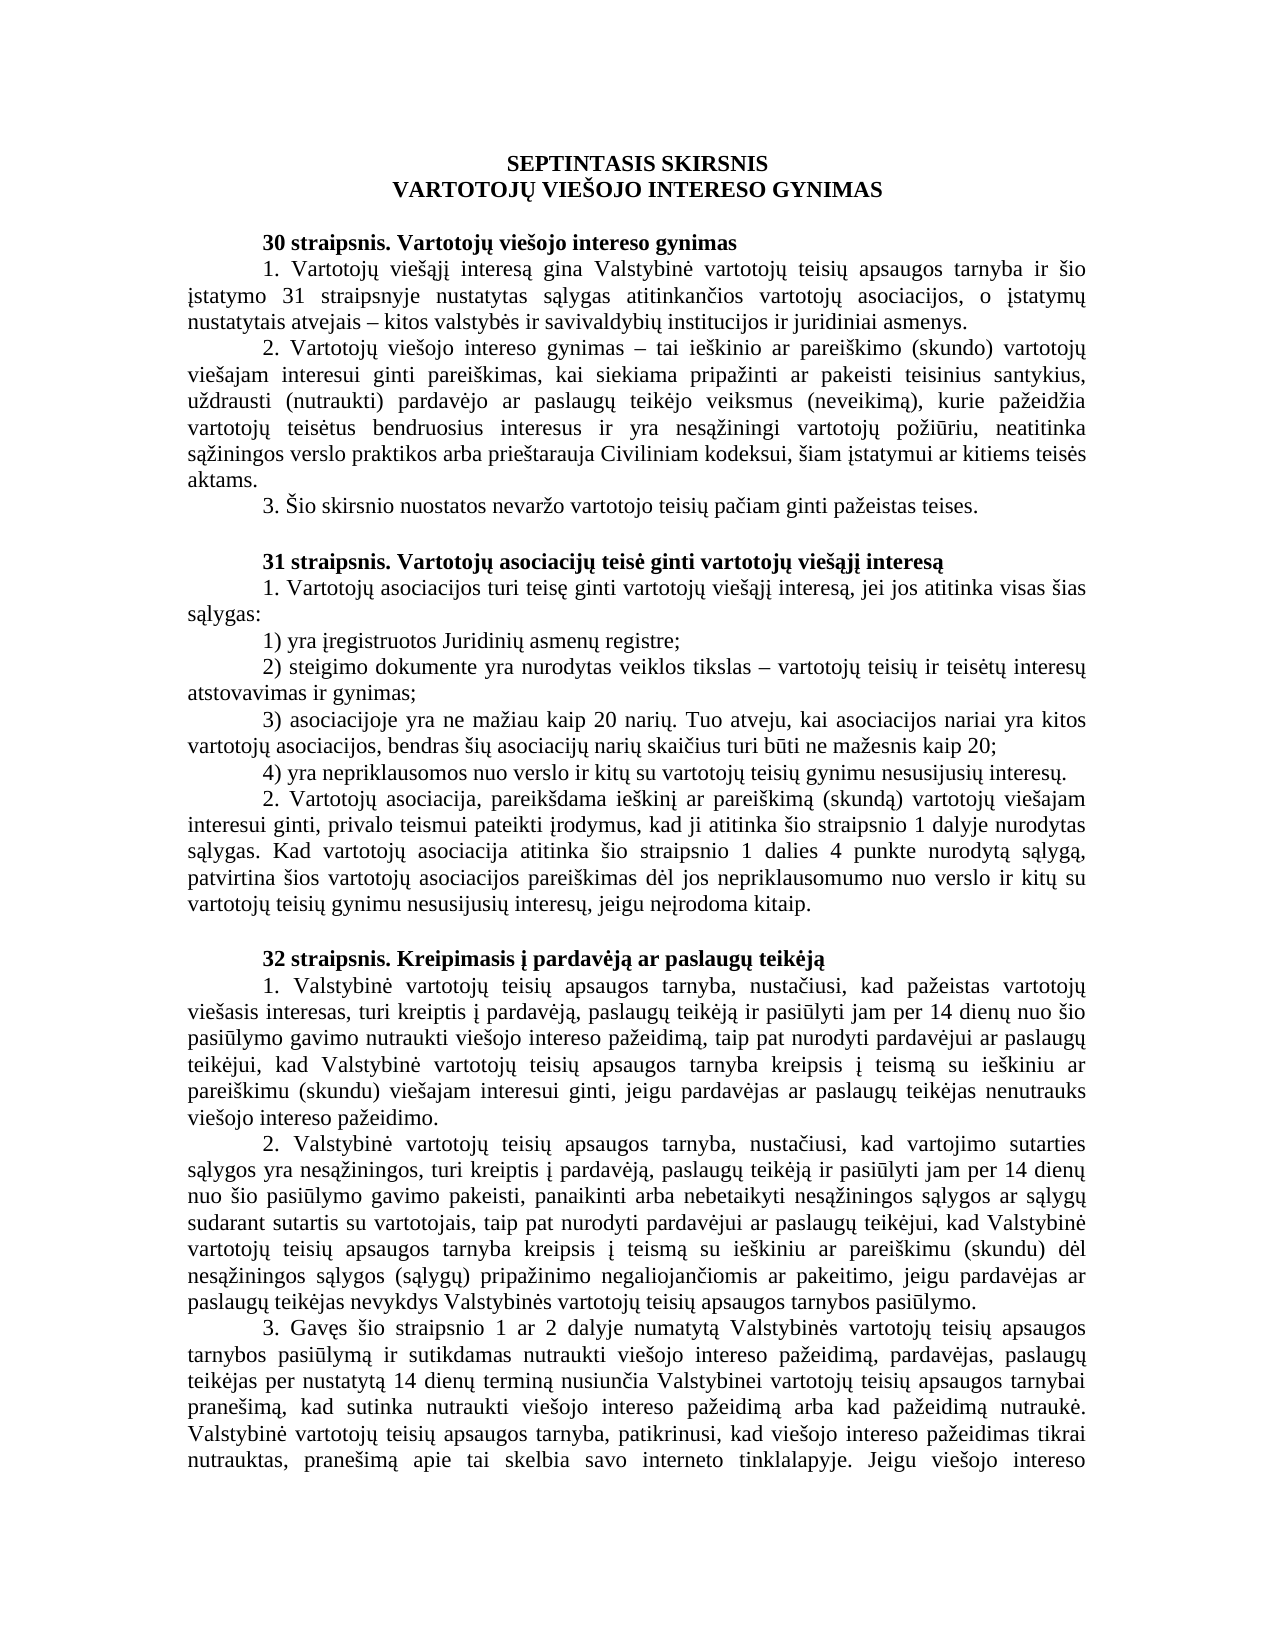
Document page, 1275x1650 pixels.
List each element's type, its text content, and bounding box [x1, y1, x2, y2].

text 30 straipsnis. Vartotojų viešojo intereso gynimas [187, 229, 1087, 255]
text 31 straipsnis. Vartotojų asociacijų teisė ginti vartotojų viešąjį interesą [187, 548, 1087, 574]
text SEPTINTASIS SKIRSNIS [187, 150, 1087, 176]
text 4) yra nepriklausomos nuo verslo ir kitų su vartotojų teisių gynimu nesusijusių interesų. [187, 758, 1087, 785]
text 2. Valstybinė vartotojų teisių apsaugos tarnyba, nustačiusi, kad vartojimo sutarties sąlygos yra nesąžiningos, turi kreiptis į pardavėją, paslaugų teikėją ir pasiūlyti jam per 14 dienų nuo šio pasiūlymo gavimo pakeisti, panaikinti arba nebetaikyti nesąžiningos sąlygos ar sąlygų sudarant sutartis su vartotojais, taip pat nurodyti pardavėjui ar paslaugų teikėjui, kad Valstybinė vartotojų teisių apsaugos tarnyba kreipsis į teismą su ieškiniu ar pareiškimu (skundu) dėl nesąžiningos sąlygos (sąlygų) pripažinimo negaliojančiomis ar pakeitimo, jeigu pardavėjas ar paslaugų teikėjas nevykdys Valstybinės vartotojų teisių apsaugos tarnybos pasiūlymo. [187, 1130, 1087, 1314]
text 3. Gavęs šio straipsnio 1 ar 2 dalyje numatytą Valstybinės vartotojų teisių apsaugos tarnybos pasiūlymą ir sutikdamas nutraukti viešojo intereso pažeidimą, pardavėjas, paslaugų teikėjas per nustatytą 14 dienų terminą nusiunčia Valstybinei vartotojų teisių apsaugos tarnybai pranešimą, kad sutinka nutraukti viešojo intereso pažeidimą arba kad pažeidimą nutraukė. Valstybinė vartotojų teisių apsaugos tarnyba, patikrinusi, kad viešojo intereso pažeidimas tikrai nutrauktas, pranešimą apie tai skelbia savo interneto tinklalapyje. Jeigu viešojo intereso [187, 1314, 1087, 1472]
text 1) yra įregistruotos Juridinių asmenų registre; [187, 627, 1087, 653]
text 1. Vartotojų viešąjį interesą gina Valstybinė vartotojų teisių apsaugos tarnyba ir šio įstatymo 31 straipsnyje nustatytas sąlygas atitinkančios vartotojų asociacijos, o įstatymų nustatytais atvejais – kitos valstybės ir savivaldybių institucijos ir juridiniai asmenys. [187, 255, 1087, 334]
text 2) steigimo dokumente yra nurodytas veiklos tikslas – vartotojų teisių ir teisėtų interesų atstovavimas ir gynimas; [187, 653, 1087, 706]
text 1. Valstybinė vartotojų teisių apsaugos tarnyba, nustačiusi, kad pažeistas vartotojų viešasis interesas, turi kreiptis į pardavėją, paslaugų teikėją ir pasiūlyti jam per 14 dienų nuo šio pasiūlymo gavimo nutraukti viešojo intereso pažeidimą, taip pat nurodyti pardavėjui ar paslaugų teikėjui, kad Valstybinė vartotojų teisių apsaugos tarnyba kreipsis į teismą su ieškiniu ar pareiškimu (skundu) viešajam interesui ginti, jeigu pardavėjas ar paslaugų teikėjas nenutrauks viešojo intereso pažeidimo. [187, 972, 1087, 1130]
text VARTOTOJŲ VIEŠOJO INTERESO GYNIMAS [187, 176, 1087, 203]
text 32 straipsnis. Kreipimasis į pardavėją ar paslaugų teikėją [187, 945, 1087, 972]
text 2. Vartotojų asociacija, pareikšdama ieškinį ar pareiškimą (skundą) vartotojų viešajam interesui ginti, privalo teismui pateikti įrodymus, kad ji atitinka šio straipsnio 1 dalyje nurodytas sąlygas. Kad vartotojų asociacija atitinka šio straipsnio 1 dalies 4 punkte nurodytą sąlygą, patvirtina šios vartotojų asociacijos pareiškimas dėl jos nepriklausomumo nuo verslo ir kitų su vartotojų teisių gynimu nesusijusių interesų, jeigu neįrodoma kitaip. [187, 785, 1087, 917]
text 1. Vartotojų asociacijos turi teisę ginti vartotojų viešąjį interesą, jei jos atitinka visas šias sąlygas: [187, 574, 1087, 627]
text 3) asociacijoje yra ne mažiau kaip 20 narių. Tuo atveju, kai asociacijos nariai yra kitos vartotojų asociacijos, bendras šių asociacijų narių skaičius turi būti ne mažesnis kaip 20; [187, 706, 1087, 758]
text 2. Vartotojų viešojo intereso gynimas – tai ieškinio ar pareiškimo (skundo) vartotojų viešajam interesui ginti pareiškimas, kai siekiama pripažinti ar pakeisti teisinius santykius, uždrausti (nutraukti) pardavėjo ar paslaugų teikėjo veiksmus (neveikimą), kurie pažeidžia vartotojų teisėtus bendruosius interesus ir yra nesąžiningi vartotojų požiūriu, neatitinka sąžiningos verslo praktikos arba prieštarauja Civiliniam kodeksui, šiam įstatymui ar kitiems teisės aktams. [187, 334, 1087, 493]
text 3. Šio skirsnio nuostatos nevaržo vartotojo teisių pačiam ginti pažeistas teises. [187, 493, 1087, 519]
